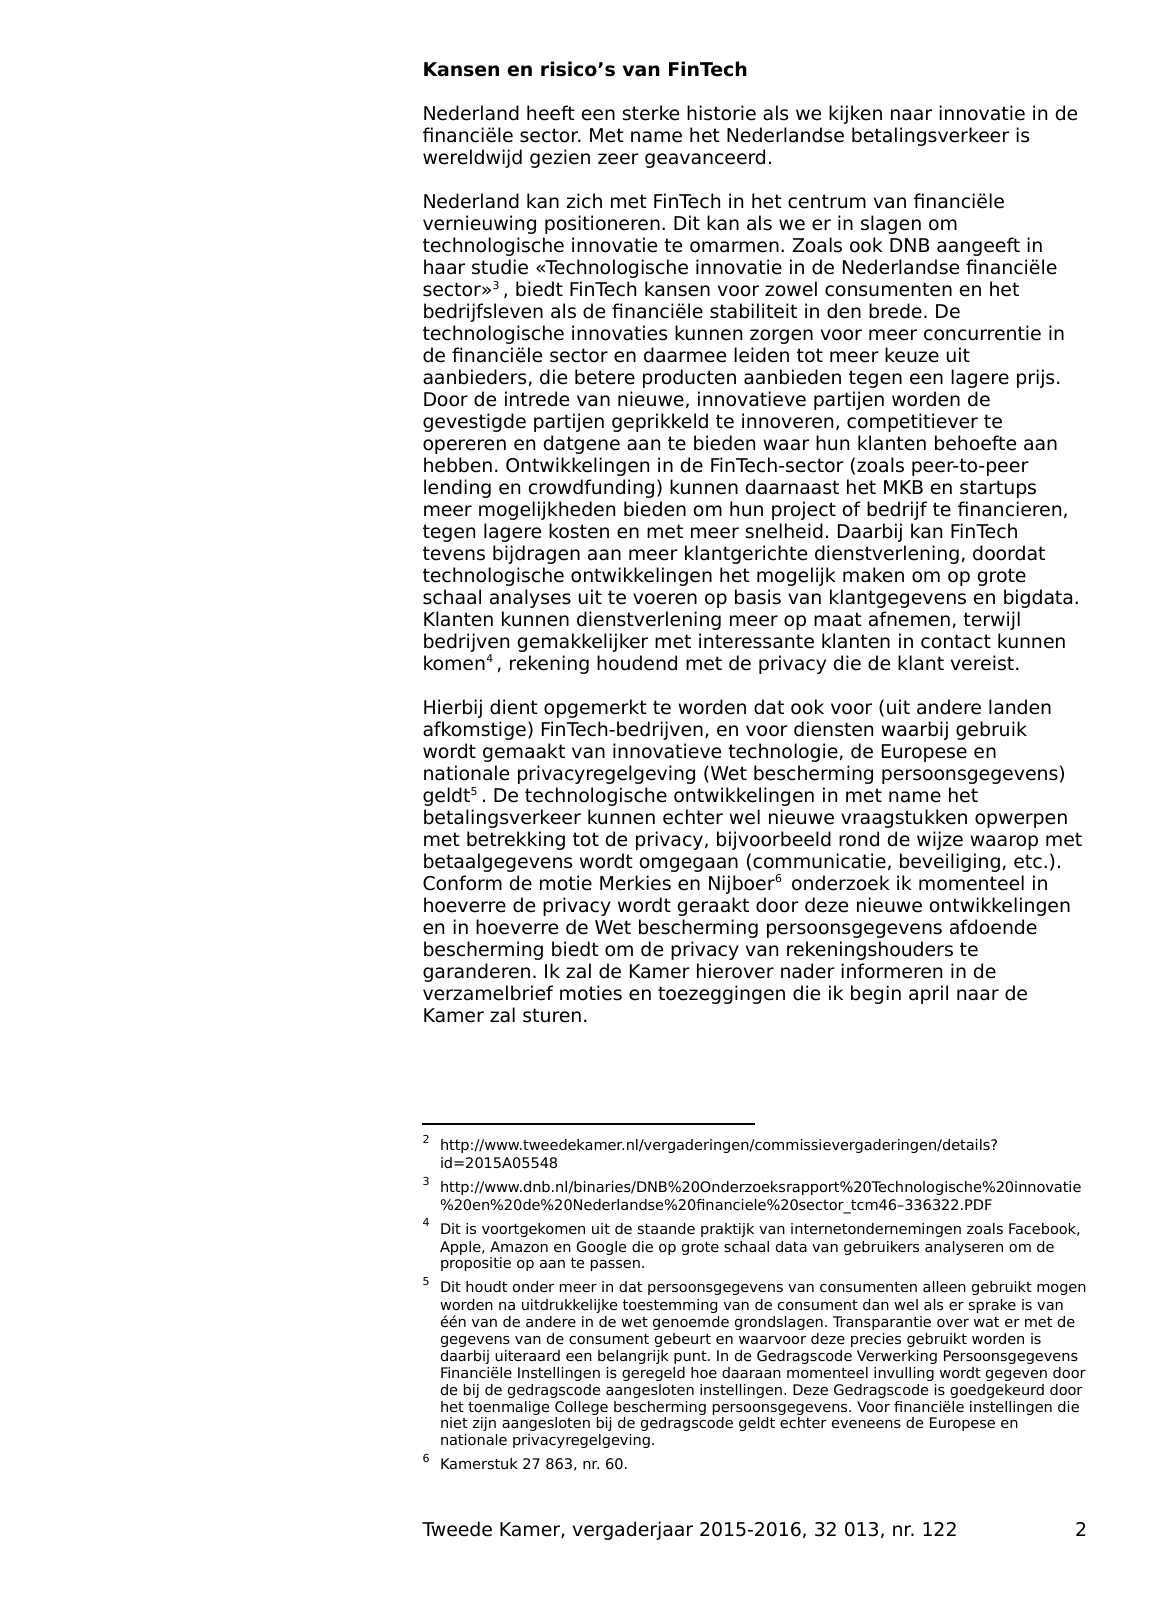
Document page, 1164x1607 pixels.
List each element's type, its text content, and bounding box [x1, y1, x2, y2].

text Dit houdt onder meer in dat persoonsgegevens van consumenten alleen gebruikt mogen worden na uitdrukkelijke toestemming van de consument dan wel als er sprake is van één van de andere in de wet genoemde grondslagen. Transparantie over wat er met de gegevens van de consument gebeurt en waarvoor deze precies gebruikt worden is daarbij uiteraard een belangrijk punt. In de Gedragscode Verwerking Persoonsgegevens Financiële Instellingen is geregeld hoe daaraan momenteel invulling wordt gegeven door de bij de gedragscode aangesloten instellingen. Deze Gedragscode is goedgekeurd door het toenmalige College bescherming persoonsgegevens. Voor financiële instellingen die niet zijn aangesloten bij de gedragscode geldt echter eveneens de Europese en nationale privacyregelgeving. [422, 1275, 1087, 1449]
text Nederland kan zich met FinTech in het centrum van financiële vernieuwing positioneren. Dit kan als we er in slagen om technologische innovatie te omarmen. Zoals ook DNB aangeeft in haar studie «Technologische innovatie in de Nederlandse financiële sector», biedt FinTech kansen voor zowel consumenten en het bedrijfsleven als de financiële stabiliteit in den brede. De technologische innovaties kunnen zorgen voor meer concurrentie in de financiële sector en daarmee leiden tot meer keuze uit aanbieders, die betere producten aanbieden tegen een lagere prijs. Door de intrede van nieuwe, innovatieve partijen worden de gevestigde partijen geprikkeld te innoveren, competitiever te opereren en datgene aan te bieden waar hun klanten behoefte aan hebben. Ontwikkelingen in de FinTech-sector (zoals peer-to-peer lending en crowdfunding) kunnen daarnaast het MKB en startups meer mogelijkheden bieden om hun project of bedrijf te financieren, tegen lagere kosten en met meer snelheid. Daarbij kan FinTech tevens bijdragen aan meer klantgerichte dienstverlening, doordat technologische ontwikkelingen het mogelijk maken om op grote schaal analyses uit te voeren op basis van klantgegevens en bigdata. Klanten kunnen dienstverlening meer op maat afnemen, terwijl bedrijven gemakkelijker met interessante klanten in contact kunnen komen, rekening houdend met de privacy die de klant vereist. [422, 191, 1087, 675]
text http://www.tweedekamer.nl/vergaderingen/commissievergaderingen/details?id=2015A05548 [422, 1133, 1087, 1172]
text Nederland heeft een sterke historie als we kijken naar innovatie in de financiële sector. Met name het Nederlandse betalingsverkeer is wereldwijd gezien zeer geavanceerd. [422, 103, 1087, 169]
text http://www.dnb.nl/binaries/DNB%20Onderzoeksrapport%20Technologische%20innovatie%20en%20de%20Nederlandse%20financiele%20sector_tcm46–336322.PDF [422, 1175, 1087, 1214]
subtitle Kansen en risico’s van FinTech [422, 59, 1087, 81]
text Dit is voortgekomen uit de staande praktijk van internetondernemingen zoals Facebook, Apple, Amazon en Google die op grote schaal data van gebruikers analyseren om de propositie op aan te passen. [422, 1217, 1087, 1272]
text Kamerstuk 27 863, nr. 60. [422, 1452, 1087, 1474]
text Hierbij dient opgemerkt te worden dat ook voor (uit andere landen afkomstige) FinTech-bedrijven, en voor diensten waarbij gebruik wordt gemaakt van innovatieve technologie, de Europese en nationale privacyregelgeving (Wet bescherming persoonsgegevens) geldt. De technologische ontwikkelingen in met name het betalingsverkeer kunnen echter wel nieuwe vraagstukken opwerpen met betrekking tot de privacy, bijvoorbeeld rond de wijze waarop met betaalgegevens wordt omgegaan (communicatie, beveiliging, etc.). Conform de motie Merkies en Nijboer onderzoek ik momenteel in hoeverre de privacy wordt geraakt door deze nieuwe ontwikkelingen en in hoeverre de Wet bescherming persoonsgegevens afdoende bescherming biedt om de privacy van rekeningshouders te garanderen. Ik zal de Kamer hierover nader informeren in de verzamelbrief moties en toezeggingen die ik begin april naar de Kamer zal sturen. [422, 697, 1087, 1027]
